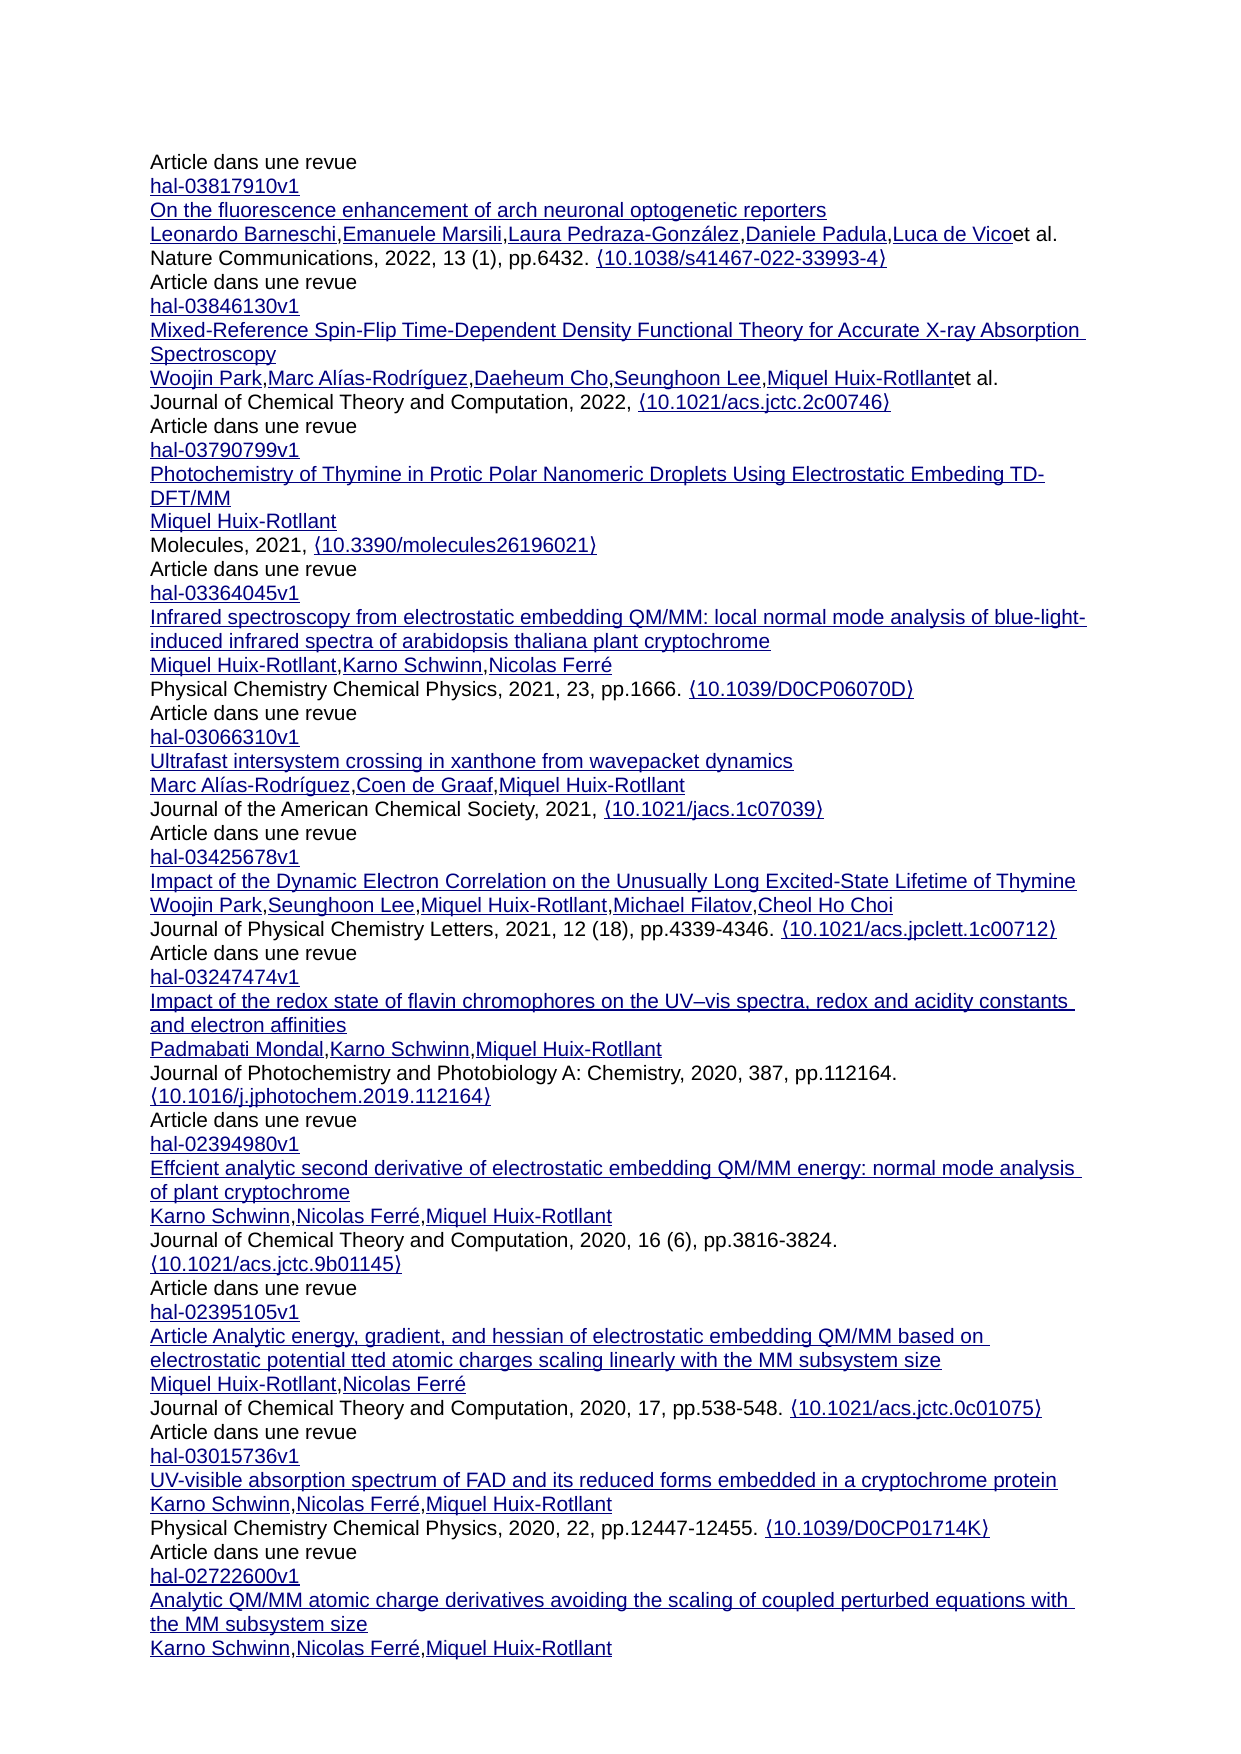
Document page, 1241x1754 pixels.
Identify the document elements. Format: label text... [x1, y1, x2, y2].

table_cell Article dans une revue hal-03817910v1 [150, 150, 1090, 198]
table_cell On the fluorescence enhancement of arch neuronal optogenetic reporters Leonardo Barneschi,Emanuele Marsili,Laura Pedraza-González,Daniele Padula,Luca de Vicoet al. Nature Communications, 2022, 13 (1), pp.6432. ⟨10.1038/s41467-022-33993-4⟩ Article dans une revue hal-03846130v1 [150, 198, 1090, 318]
table_cell Impact of the redox state of flavin chromophores on the UV–vis spectra, redox and acidity constants and electron affinities Padmabati Mondal,Karno Schwinn,Miquel Huix-Rotllant Journal of Photochemistry and Photobiology A: Chemistry, 2020, 387, pp.112164. ⟨10.1016/j.jphotochem.2019.112164⟩ Article dans une revue hal-02394980v1 [150, 989, 1090, 1156]
table_cell Article Analytic energy, gradient, and hessian of electrostatic embedding QM/MM based on electrostatic potential tted atomic charges scaling linearly with the MM subsystem size Miquel Huix-Rotllant,Nicolas Ferré Journal of Chemical Theory and Computation, 2020, 17, pp.538-548. ⟨10.1021/acs.jctc.0c01075⟩ Article dans une revue hal-03015736v1 [150, 1324, 1090, 1468]
table_cell UV-visible absorption spectrum of FAD and its reduced forms embedded in a cryptochrome protein Karno Schwinn,Nicolas Ferré,Miquel Huix-Rotllant Physical Chemistry Chemical Physics, 2020, 22, pp.12447-12455. ⟨10.1039/D0CP01714K⟩ Article dans une revue hal-02722600v1 [150, 1468, 1090, 1587]
table_cell Ultrafast intersystem crossing in xanthone from wavepacket dynamics Marc Alías-Rodríguez,Coen de Graaf,Miquel Huix-Rotllant Journal of the American Chemical Society, 2021, ⟨10.1021/jacs.1c07039⟩ Article dans une revue hal-03425678v1 [150, 749, 1090, 869]
table_cell Mixed-Reference Spin-Flip Time-Dependent Density Functional Theory for Accurate X-ray Absorption Spectroscopy Woojin Park,Marc Alías-Rodríguez,Daeheum Cho,Seunghoon Lee,Miquel Huix-Rotllantet al. Journal of Chemical Theory and Computation, 2022, ⟨10.1021/acs.jctc.2c00746⟩ Article dans une revue hal-03790799v1 [150, 318, 1090, 461]
table_cell Effcient analytic second derivative of electrostatic embedding QM/MM energy: normal mode analysis of plant cryptochrome Karno Schwinn,Nicolas Ferré,Miquel Huix-Rotllant Journal of Chemical Theory and Computation, 2020, 16 (6), pp.3816-3824. ⟨10.1021/acs.jctc.9b01145⟩ Article dans une revue hal-02395105v1 [150, 1156, 1090, 1324]
table_cell Infrared spectroscopy from electrostatic embedding QM/MM: local normal mode analysis of blue-light-induced infrared spectra of arabidopsis thaliana plant cryptochrome Miquel Huix-Rotllant,Karno Schwinn,Nicolas Ferré Physical Chemistry Chemical Physics, 2021, 23, pp.1666. ⟨10.1039/D0CP06070D⟩ Article dans une revue hal-03066310v1 [150, 605, 1090, 749]
table_cell Impact of the Dynamic Electron Correlation on the Unusually Long Excited-State Lifetime of Thymine Woojin Park,Seunghoon Lee,Miquel Huix-Rotllant,Michael Filatov,Cheol Ho Choi Journal of Physical Chemistry Letters, 2021, 12 (18), pp.4339-4346. ⟨10.1021/acs.jpclett.1c00712⟩ Article dans une revue hal-03247474v1 [150, 869, 1090, 988]
table_cell Analytic QM/MM atomic charge derivatives avoiding the scaling of coupled perturbed equations with the MM subsystem size Karno Schwinn,Nicolas Ferré,Miquel Huix-Rotllant [150, 1588, 1090, 1659]
table_cell Photochemistry of Thymine in Protic Polar Nanomeric Droplets Using Electrostatic Embeding TD-DFT/MM Miquel Huix-Rotllant Molecules, 2021, ⟨10.3390/molecules26196021⟩ Article dans une revue hal-03364045v1 [150, 461, 1090, 605]
